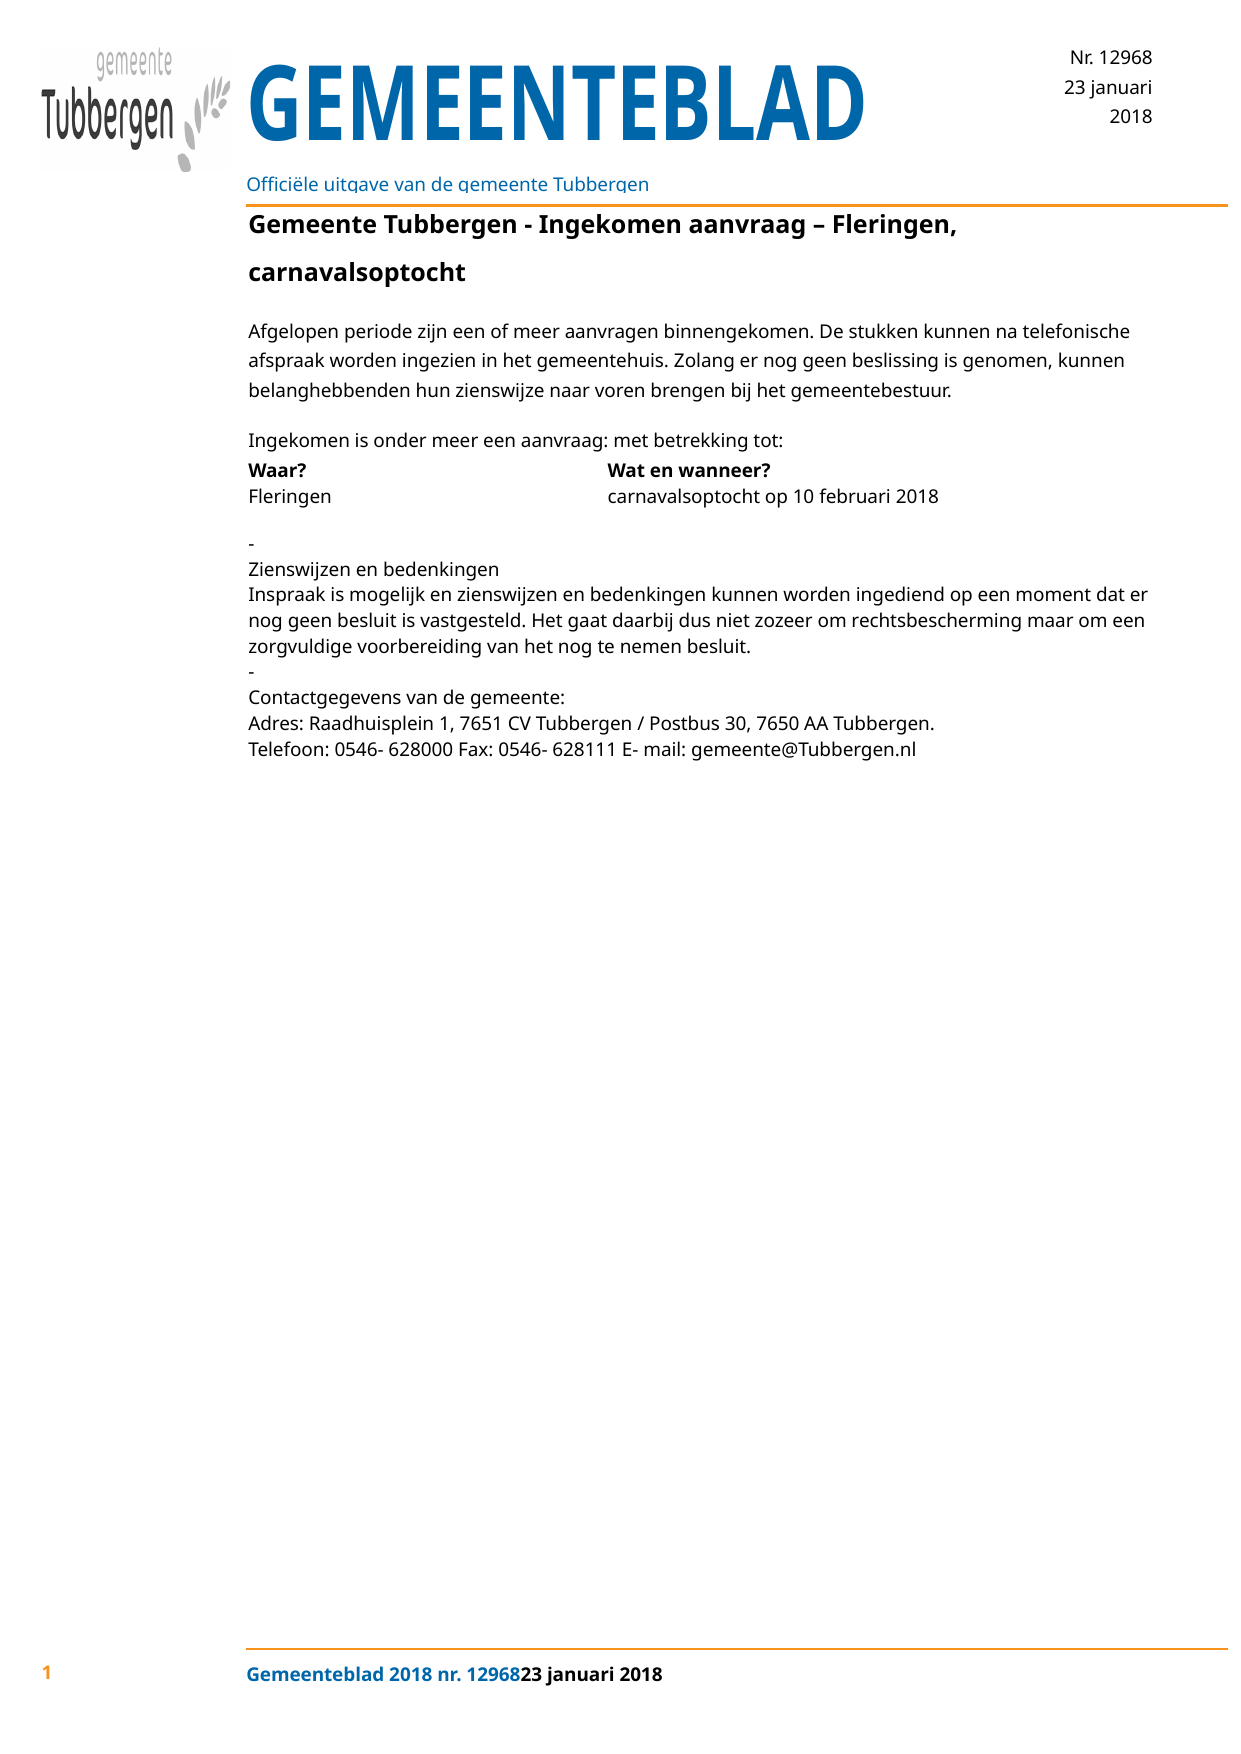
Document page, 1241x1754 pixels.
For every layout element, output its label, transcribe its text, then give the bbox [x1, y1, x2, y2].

picture [41, 47, 231, 172]
table_cell Fleringen [248, 483, 607, 509]
text - [248, 659, 1152, 684]
table_header Wat en wanneer? [608, 457, 1152, 483]
text Zienswijzen en bedenkingen [248, 556, 1152, 582]
text Afgelopen periode zijn een of meer aanvragen binnengekomen. De stukken kunnen na telefonische afspraak worden ingezien in het gemeentehuis. Zolang er nog geen beslissing is genomen, kunnen belanghebbenden hun zienswijze naar voren brengen bij het gemeentebestuur. [248, 318, 1152, 403]
text - [248, 530, 1152, 556]
text Inspraak is mogelijk en zienswijzen en bedenkingen kunnen worden ingediend op een moment dat er nog geen besluit is vastgesteld. Het gaat daarbij dus niet zozeer om rechtsbescherming maar om een zorgvuldige voorbereiding van het nog te nemen besluit. [248, 582, 1152, 659]
text Ingekomen is onder meer een aanvraag: met betrekking tot: [248, 427, 1152, 453]
text Contactgegevens van de gemeente: [248, 684, 1152, 710]
table_header Waar? [248, 457, 607, 483]
text Gemeente Tubbergen - Ingekomen aanvraag – Fleringen, carnavalsoptocht [248, 207, 1152, 288]
table_cell carnavalsoptocht op 10 februari 2018 [608, 483, 1152, 509]
text Telefoon: 0546- 628000 Fax: 0546- 628111 E- mail: gemeente@Tubbergen.nl [248, 736, 1152, 762]
text Adres: Raadhuisplein 1, 7651 CV Tubbergen / Postbus 30, 7650 AA Tubbergen. [248, 710, 1152, 736]
